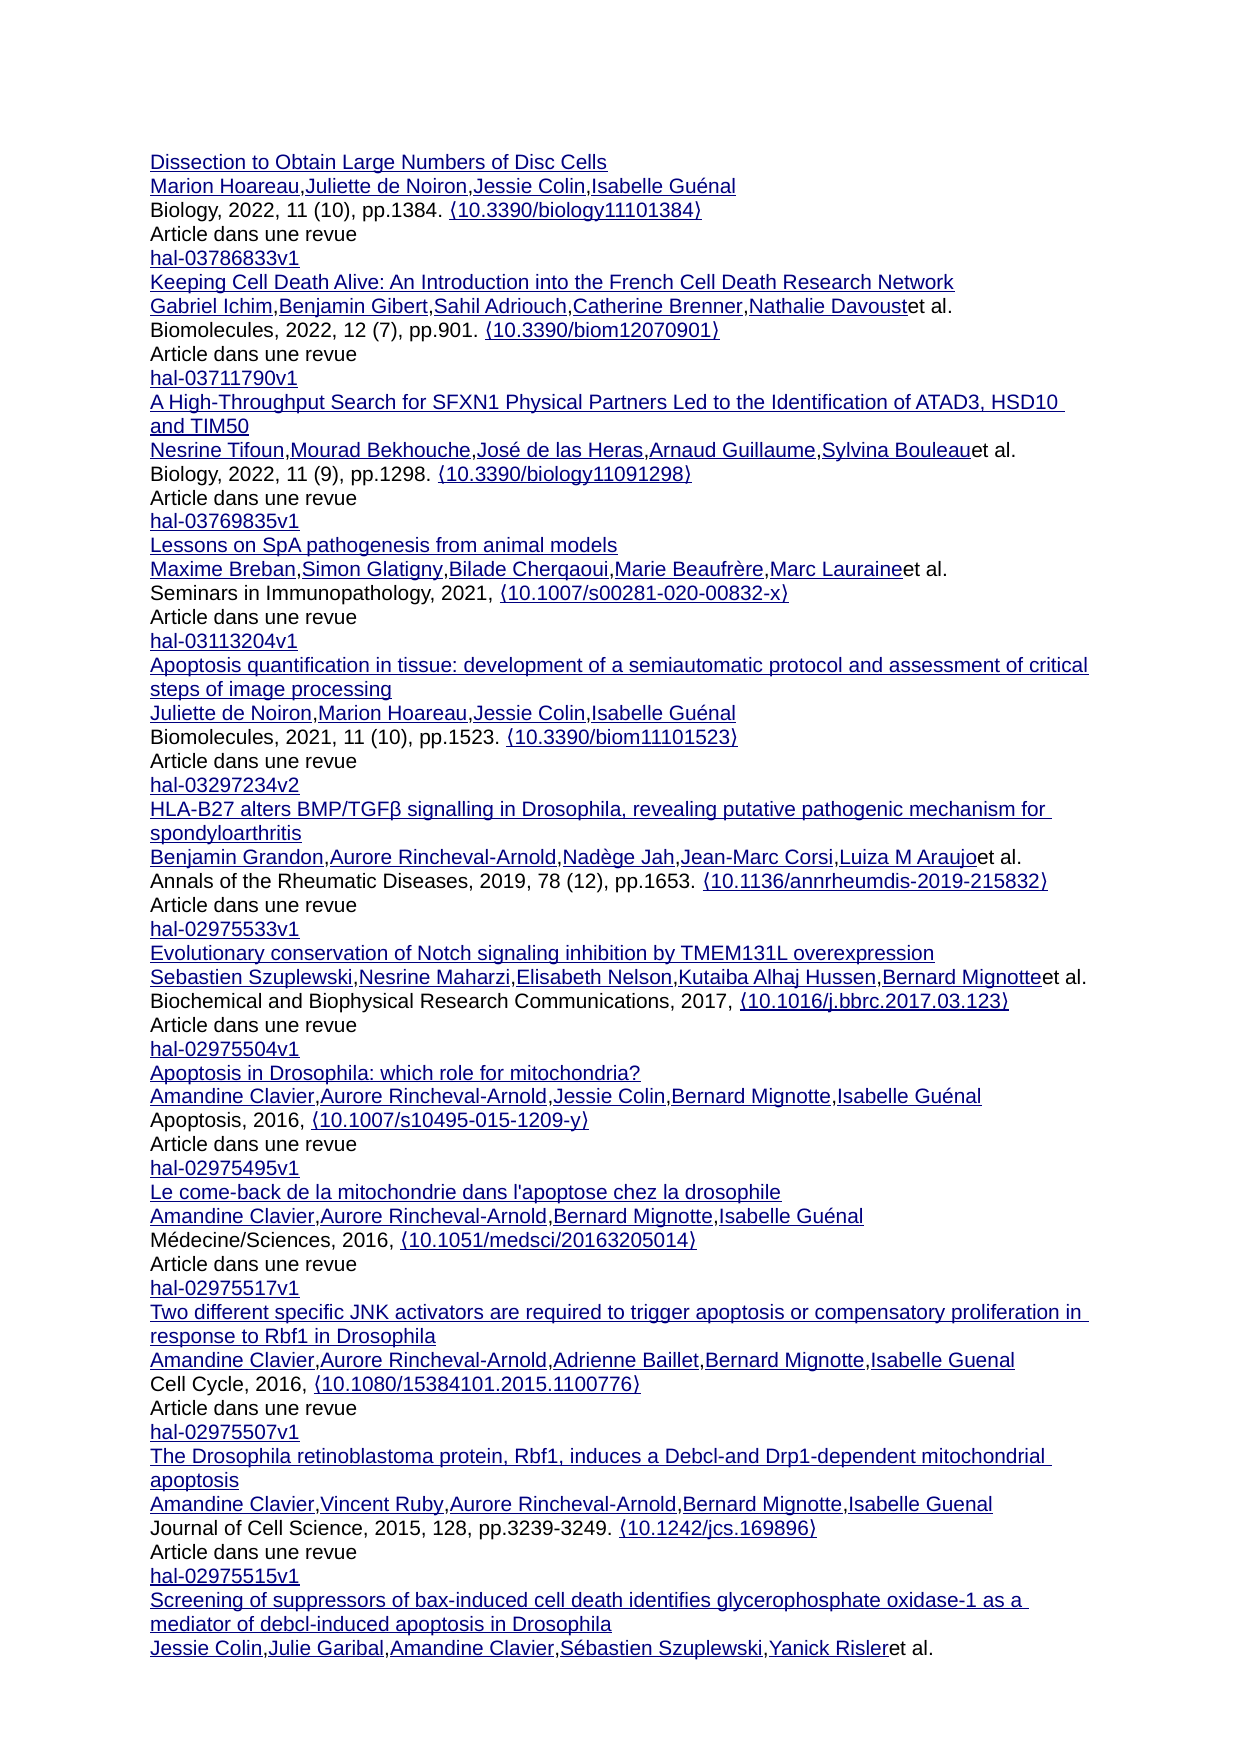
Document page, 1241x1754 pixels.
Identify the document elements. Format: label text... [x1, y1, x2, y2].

table_cell Lessons on SpA pathogenesis from animal models Maxime Breban,Simon Glatigny,Bilade Cherqaoui,Marie Beaufrère,Marc Lauraineet al. Seminars in Immunopathology, 2021, ⟨10.1007/s00281-020-00832-x⟩ Article dans une revue hal-03113204v1 [150, 533, 1090, 653]
table_cell Two different specific JNK activators are required to trigger apoptosis or compensatory proliferation in response to Rbf1 in Drosophila Amandine Clavier,Aurore Rincheval-Arnold,Adrienne Baillet,Bernard Mignotte,Isabelle Guenal Cell Cycle, 2016, ⟨10.1080/15384101.2015.1100776⟩ Article dans une revue hal-02975507v1 [150, 1300, 1090, 1444]
table_cell Evolutionary conservation of Notch signaling inhibition by TMEM131L overexpression Sebastien Szuplewski,Nesrine Maharzi,Elisabeth Nelson,Kutaiba Alhaj Hussen,Bernard Mignotteet al. Biochemical and Biophysical Research Communications, 2017, ⟨10.1016/j.bbrc.2017.03.123⟩ Article dans une revue hal-02975504v1 [150, 941, 1090, 1060]
table_cell Dissection to Obtain Large Numbers of Disc Cells Marion Hoareau,Juliette de Noiron,Jessie Colin,Isabelle Guénal Biology, 2022, 11 (10), pp.1384. ⟨10.3390/biology11101384⟩ Article dans une revue hal-03786833v1 [150, 150, 1090, 270]
table_cell The Drosophila retinoblastoma protein, Rbf1, induces a Debcl-and Drp1-dependent mitochondrial apoptosis Amandine Clavier,Vincent Ruby,Aurore Rincheval-Arnold,Bernard Mignotte,Isabelle Guenal Journal of Cell Science, 2015, 128, pp.3239-3249. ⟨10.1242/jcs.169896⟩ Article dans une revue hal-02975515v1 [150, 1444, 1090, 1587]
table_cell Apoptosis quantification in tissue: development of a semiautomatic protocol and assessment of critical steps of image processing Juliette de Noiron,Marion Hoareau,Jessie Colin,Isabelle Guénal Biomolecules, 2021, 11 (10), pp.1523. ⟨10.3390/biom11101523⟩ Article dans une revue hal-03297234v2 [150, 653, 1090, 797]
table_cell Keeping Cell Death Alive: An Introduction into the French Cell Death Research Network Gabriel Ichim,Benjamin Gibert,Sahil Adriouch,Catherine Brenner,Nathalie Davoustet al. Biomolecules, 2022, 12 (7), pp.901. ⟨10.3390/biom12070901⟩ Article dans une revue hal-03711790v1 [150, 270, 1090, 389]
table_cell Le come-back de la mitochondrie dans l'apoptose chez la drosophile Amandine Clavier,Aurore Rincheval-Arnold,Bernard Mignotte,Isabelle Guénal Médecine/Sciences, 2016, ⟨10.1051/medsci/20163205014⟩ Article dans une revue hal-02975517v1 [150, 1180, 1090, 1300]
table_cell Screening of suppressors of bax-induced cell death identifies glycerophosphate oxidase-1 as a mediator of debcl-induced apoptosis in Drosophila Jessie Colin,Julie Garibal,Amandine Clavier,Sébastien Szuplewski,Yanick Risleret al. [150, 1588, 1090, 1659]
table_cell Apoptosis in Drosophila: which role for mitochondria? Amandine Clavier,Aurore Rincheval-Arnold,Jessie Colin,Bernard Mignotte,Isabelle Guénal Apoptosis, 2016, ⟨10.1007/s10495-015-1209-y⟩ Article dans une revue hal-02975495v1 [150, 1060, 1090, 1180]
table_cell A High-Throughput Search for SFXN1 Physical Partners Led to the Identification of ATAD3, HSD10 and TIM50 Nesrine Tifoun,Mourad Bekhouche,José de las Heras,Arnaud Guillaume,Sylvina Bouleauet al. Biology, 2022, 11 (9), pp.1298. ⟨10.3390/biology11091298⟩ Article dans une revue hal-03769835v1 [150, 390, 1090, 533]
table_cell HLA-B27 alters BMP/TGFβ signalling in Drosophila, revealing putative pathogenic mechanism for spondyloarthritis Benjamin Grandon,Aurore Rincheval-Arnold,Nadège Jah,Jean-Marc Corsi,Luiza M Araujoet al. Annals of the Rheumatic Diseases, 2019, 78 (12), pp.1653. ⟨10.1136/annrheumdis-2019-215832⟩ Article dans une revue hal-02975533v1 [150, 797, 1090, 941]
